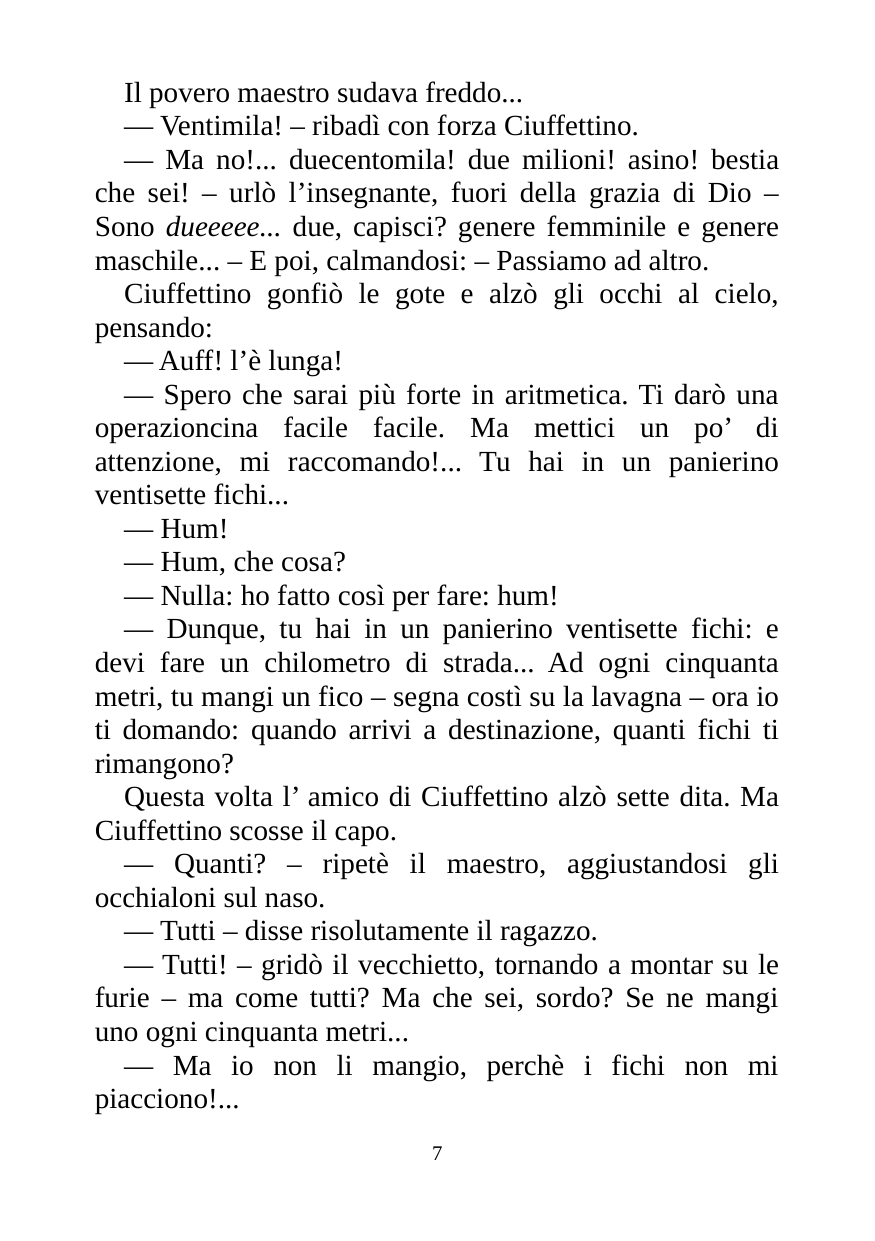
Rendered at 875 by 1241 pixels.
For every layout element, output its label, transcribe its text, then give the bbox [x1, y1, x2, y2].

text — Quanti? – ripetè il maestro, aggiustandosi gli occhialoni sul naso. [94, 846, 779, 913]
text — Nulla: ho fatto così per fare: hum! [94, 578, 779, 612]
text — Spero che sarai più forte in aritmetica. Ti darò una operazioncina facile facile. Ma mettici un po’ di attenzione, mi raccomando!... Tu hai in un panierino ventisette fichi... [94, 377, 779, 511]
text Il povero maestro sudava freddo... [94, 75, 779, 108]
text — Hum! [94, 511, 779, 544]
text — Hum, che cosa? [94, 544, 779, 578]
text Ciuffettino gonfiò le gote e alzò gli occhi al cielo, pensando: [94, 276, 779, 343]
text — Ma io non li mangio, perchè i fichi non mi piacciono!... [94, 1048, 779, 1115]
text — Tutti! – gridò il vecchietto, tornando a montar su le furie – ma come tutti? Ma che sei, sordo? Se ne mangi uno ogni cinquanta metri... [94, 947, 779, 1048]
text — Ma no!... duecentomila! due milioni! asino! bestia che sei! – urlò l’insegnante, fuori della grazia di Dio – Sono dueeeee... due, capisci? genere femminile e genere maschile... – E poi, calmandosi: – Passiamo ad altro. [94, 142, 779, 276]
text — Ventimila! – ribadì con forza Ciuffettino. [94, 108, 779, 142]
text — Dunque, tu hai in un panierino ventisette fichi: e devi fare un chilometro di strada... Ad ogni cinquanta metri, tu mangi un fico – segna costì su la lavagna – ora io ti domando: quando arrivi a destinazione, quanti fichi ti rimangono? [94, 612, 779, 779]
text — Auff! l’è lunga! [94, 343, 779, 377]
text Questa volta l’ amico di Ciuffettino alzò sette dita. Ma Ciuffettino scosse il capo. [94, 779, 779, 846]
text — Tutti – disse risolutamente il ragazzo. [94, 913, 779, 947]
